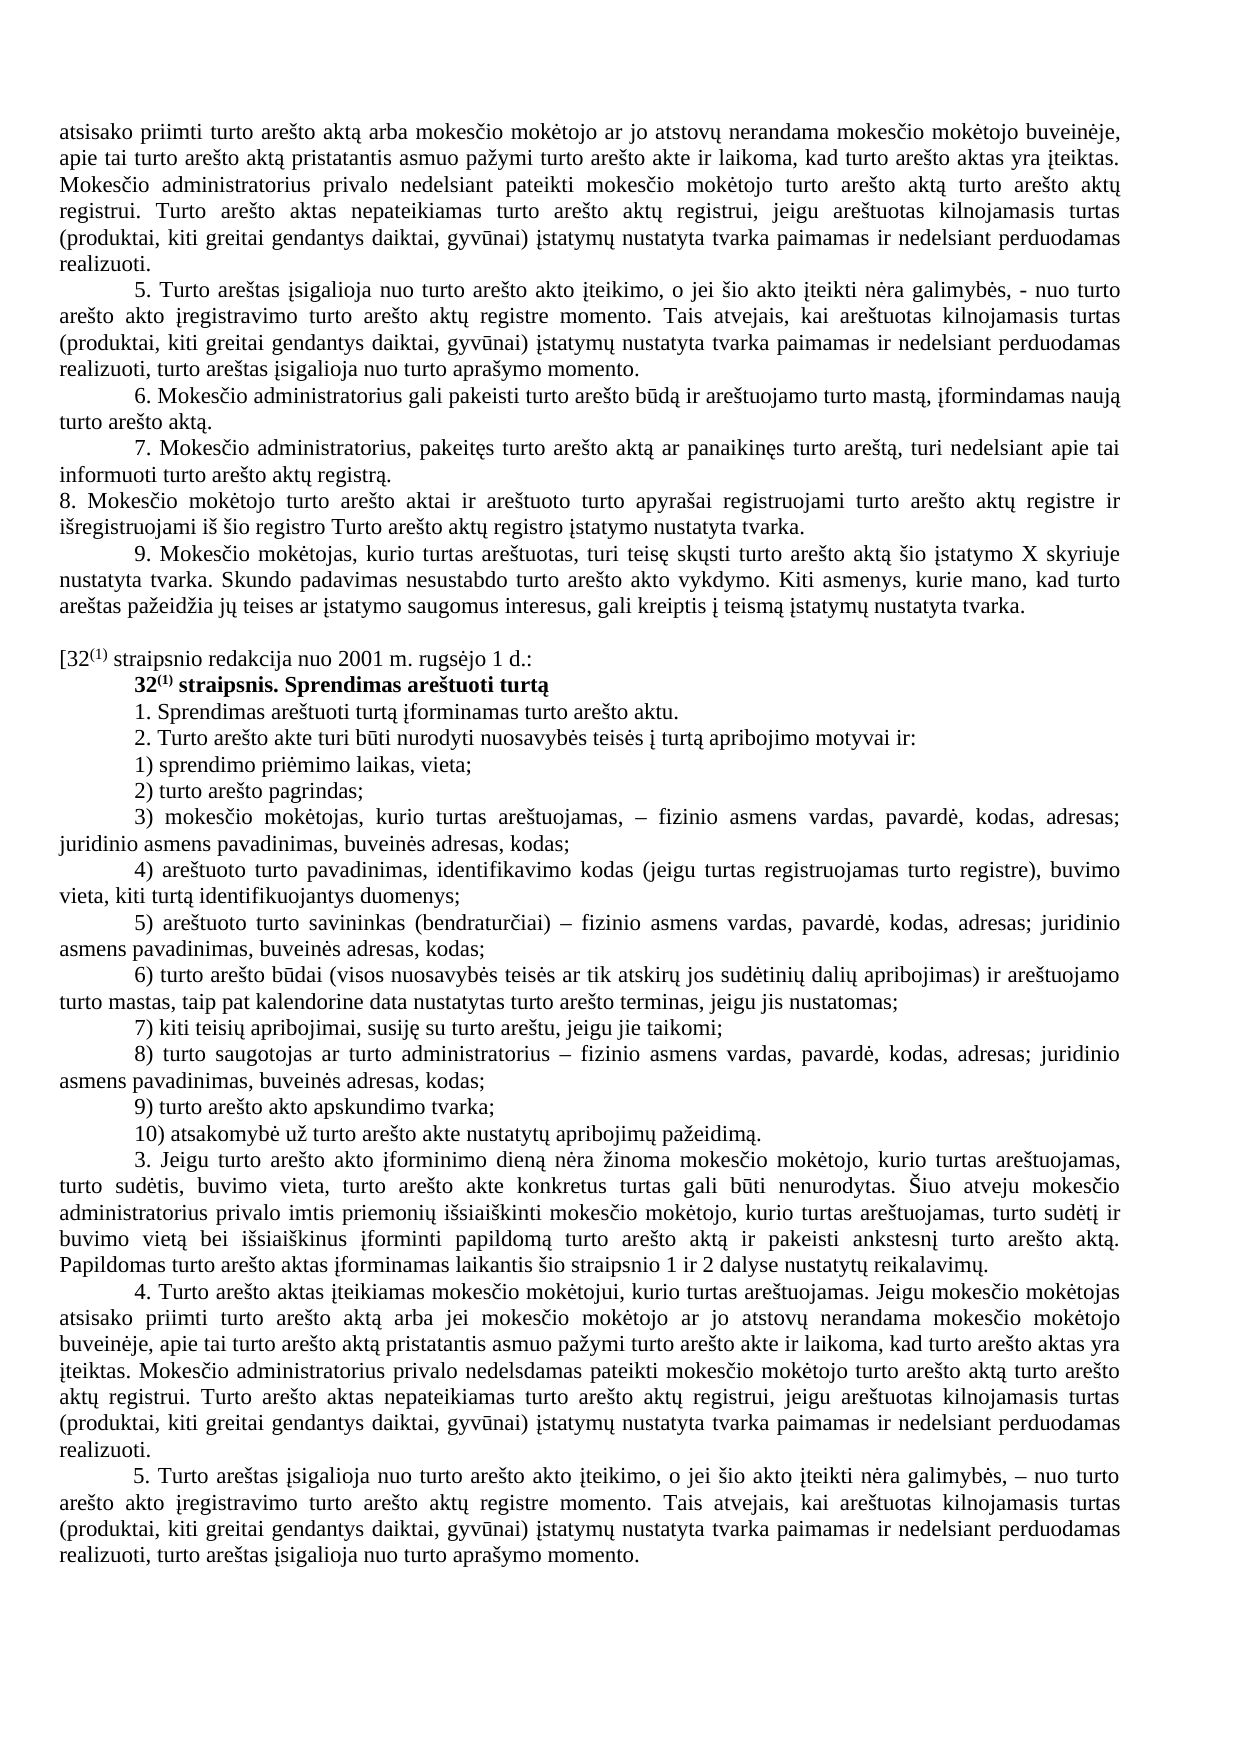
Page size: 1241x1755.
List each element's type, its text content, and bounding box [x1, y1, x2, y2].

text 5. Turto areštas įsigalioja nuo turto arešto akto įteikimo, o jei šio akto įteikti nėra galimybės, – nuo turto arešto akto įregistravimo turto arešto aktų registre momento. Tais atvejais, kai areštuotas kilnojamasis turtas (produktai, kiti greitai gendantys daiktai, gyvūnai) įstatymų nustatyta tvarka paimamas ir nedelsiant perduodamas realizuoti, turto areštas įsigalioja nuo turto aprašymo momento. [59, 1462, 1122, 1568]
text [32(1) straipsnio redakcija nuo 2001 m. rugsėjo 1 d.: [59, 645, 1122, 672]
text 9. Mokesčio mokėtojas, kurio turtas areštuotas, turi teisę skųsti turto arešto aktą šio įstatymo X skyriuje nustatyta tvarka. Skundo padavimas nesustabdo turto arešto akto vykdymo. Kiti asmenys, kurie mano, kad turto areštas pažeidžia jų teises ar įstatymo saugomus interesus, gali kreiptis į teismą įstatymų nustatyta tvarka. [59, 540, 1122, 619]
text 5. Turto areštas įsigalioja nuo turto arešto akto įteikimo, o jei šio akto įteikti nėra galimybės, - nuo turto arešto akto įregistravimo turto arešto aktų registre momento. Tais atvejais, kai areštuotas kilnojamasis turtas (produktai, kiti greitai gendantys daiktai, gyvūnai) įstatymų nustatyta tvarka paimamas ir nedelsiant perduodamas realizuoti, turto areštas įsigalioja nuo turto aprašymo momento. [59, 276, 1122, 382]
text 10) atsakomybė už turto arešto akte nustatytų apribojimų pažeidimą. [59, 1119, 1122, 1146]
text 7. Mokesčio administratorius, pakeitęs turto arešto aktą ar panaikinęs turto areštą, turi nedelsiant apie tai informuoti turto arešto aktų registrą. [59, 434, 1122, 487]
text 2. Turto arešto akte turi būti nurodyti nuosavybės teisės į turtą apribojimo motyvai ir: [59, 724, 1122, 751]
text 5) areštuoto turto savininkas (bendraturčiai) – fizinio asmens vardas, pavardė, kodas, adresas; juridinio asmens pavadinimas, buveinės adresas, kodas; [59, 909, 1122, 961]
text 8. Mokesčio mokėtojo turto arešto aktai ir areštuoto turto apyrašai registruojami turto arešto aktų registre ir išregistruojami iš šio registro Turto arešto aktų registro įstatymo nustatyta tvarka. [59, 487, 1122, 540]
text 3) mokesčio mokėtojas, kurio turtas areštuojamas, – fizinio asmens vardas, pavardė, kodas, adresas; juridinio asmens pavadinimas, buveinės adresas, kodas; [59, 803, 1122, 856]
text 3. Jeigu turto arešto akto įforminimo dieną nėra žinoma mokesčio mokėtojo, kurio turtas areštuojamas, turto sudėtis, buvimo vieta, turto arešto akte konkretus turtas gali būti nenurodytas. Šiuo atveju mokesčio administratorius privalo imtis priemonių išsiaiškinti mokesčio mokėtojo, kurio turtas areštuojamas, turto sudėtį ir buvimo vietą bei išsiaiškinus įforminti papildomą turto arešto aktą ir pakeisti ankstesnį turto arešto aktą. Papildomas turto arešto aktas įforminamas laikantis šio straipsnio 1 ir 2 dalyse nustatytų reikalavimų. [59, 1146, 1122, 1278]
text 1) sprendimo priėmimo laikas, vieta; [59, 751, 1122, 777]
text 4) areštuoto turto pavadinimas, identifikavimo kodas (jeigu turtas registruojamas turto registre), buvimo vieta, kiti turtą identifikuojantys duomenys; [59, 856, 1122, 909]
text 4. Turto arešto aktas įteikiamas mokesčio mokėtojui, kurio turtas areštuojamas. Jeigu mokesčio mokėtojas atsisako priimti turto arešto aktą arba jei mokesčio mokėtojo ar jo atstovų nerandama mokesčio mokėtojo buveinėje, apie tai turto arešto aktą pristatantis asmuo pažymi turto arešto akte ir laikoma, kad turto arešto aktas yra įteiktas. Mokesčio administratorius privalo nedelsdamas pateikti mokesčio mokėtojo turto arešto aktą turto arešto aktų registrui. Turto arešto aktas nepateikiamas turto arešto aktų registrui, jeigu areštuotas kilnojamasis turtas (produktai, kiti greitai gendantys daiktai, gyvūnai) įstatymų nustatyta tvarka paimamas ir nedelsiant perduodamas realizuoti. [59, 1278, 1122, 1462]
text atsisako priimti turto arešto aktą arba mokesčio mokėtojo ar jo atstovų nerandama mokesčio mokėtojo buveinėje, apie tai turto arešto aktą pristatantis asmuo pažymi turto arešto akte ir laikoma, kad turto arešto aktas yra įteiktas. Mokesčio administratorius privalo nedelsiant pateikti mokesčio mokėtojo turto arešto aktą turto arešto aktų registrui. Turto arešto aktas nepateikiamas turto arešto aktų registrui, jeigu areštuotas kilnojamasis turtas (produktai, kiti greitai gendantys daiktai, gyvūnai) įstatymų nustatyta tvarka paimamas ir nedelsiant perduodamas realizuoti. [59, 118, 1122, 276]
text 2) turto arešto pagrindas; [59, 777, 1122, 803]
text 1. Sprendimas areštuoti turtą įforminamas turto arešto aktu. [59, 698, 1122, 724]
text 8) turto saugotojas ar turto administratorius – fizinio asmens vardas, pavardė, kodas, adresas; juridinio asmens pavadinimas, buveinės adresas, kodas; [59, 1041, 1122, 1093]
text 9) turto arešto akto apskundimo tvarka; [59, 1093, 1122, 1119]
text 6) turto arešto būdai (visos nuosavybės teisės ar tik atskirų jos sudėtinių dalių apribojimas) ir areštuojamo turto mastas, taip pat kalendorine data nustatytas turto arešto terminas, jeigu jis nustatomas; [59, 961, 1122, 1014]
text 7) kiti teisių apribojimai, susiję su turto areštu, jeigu jie taikomi; [59, 1014, 1122, 1041]
text 6. Mokesčio administratorius gali pakeisti turto arešto būdą ir areštuojamo turto mastą, įformindamas naują turto arešto aktą. [59, 382, 1122, 434]
text 32(1) straipsnis. Sprendimas areštuoti turtą [59, 672, 1122, 698]
